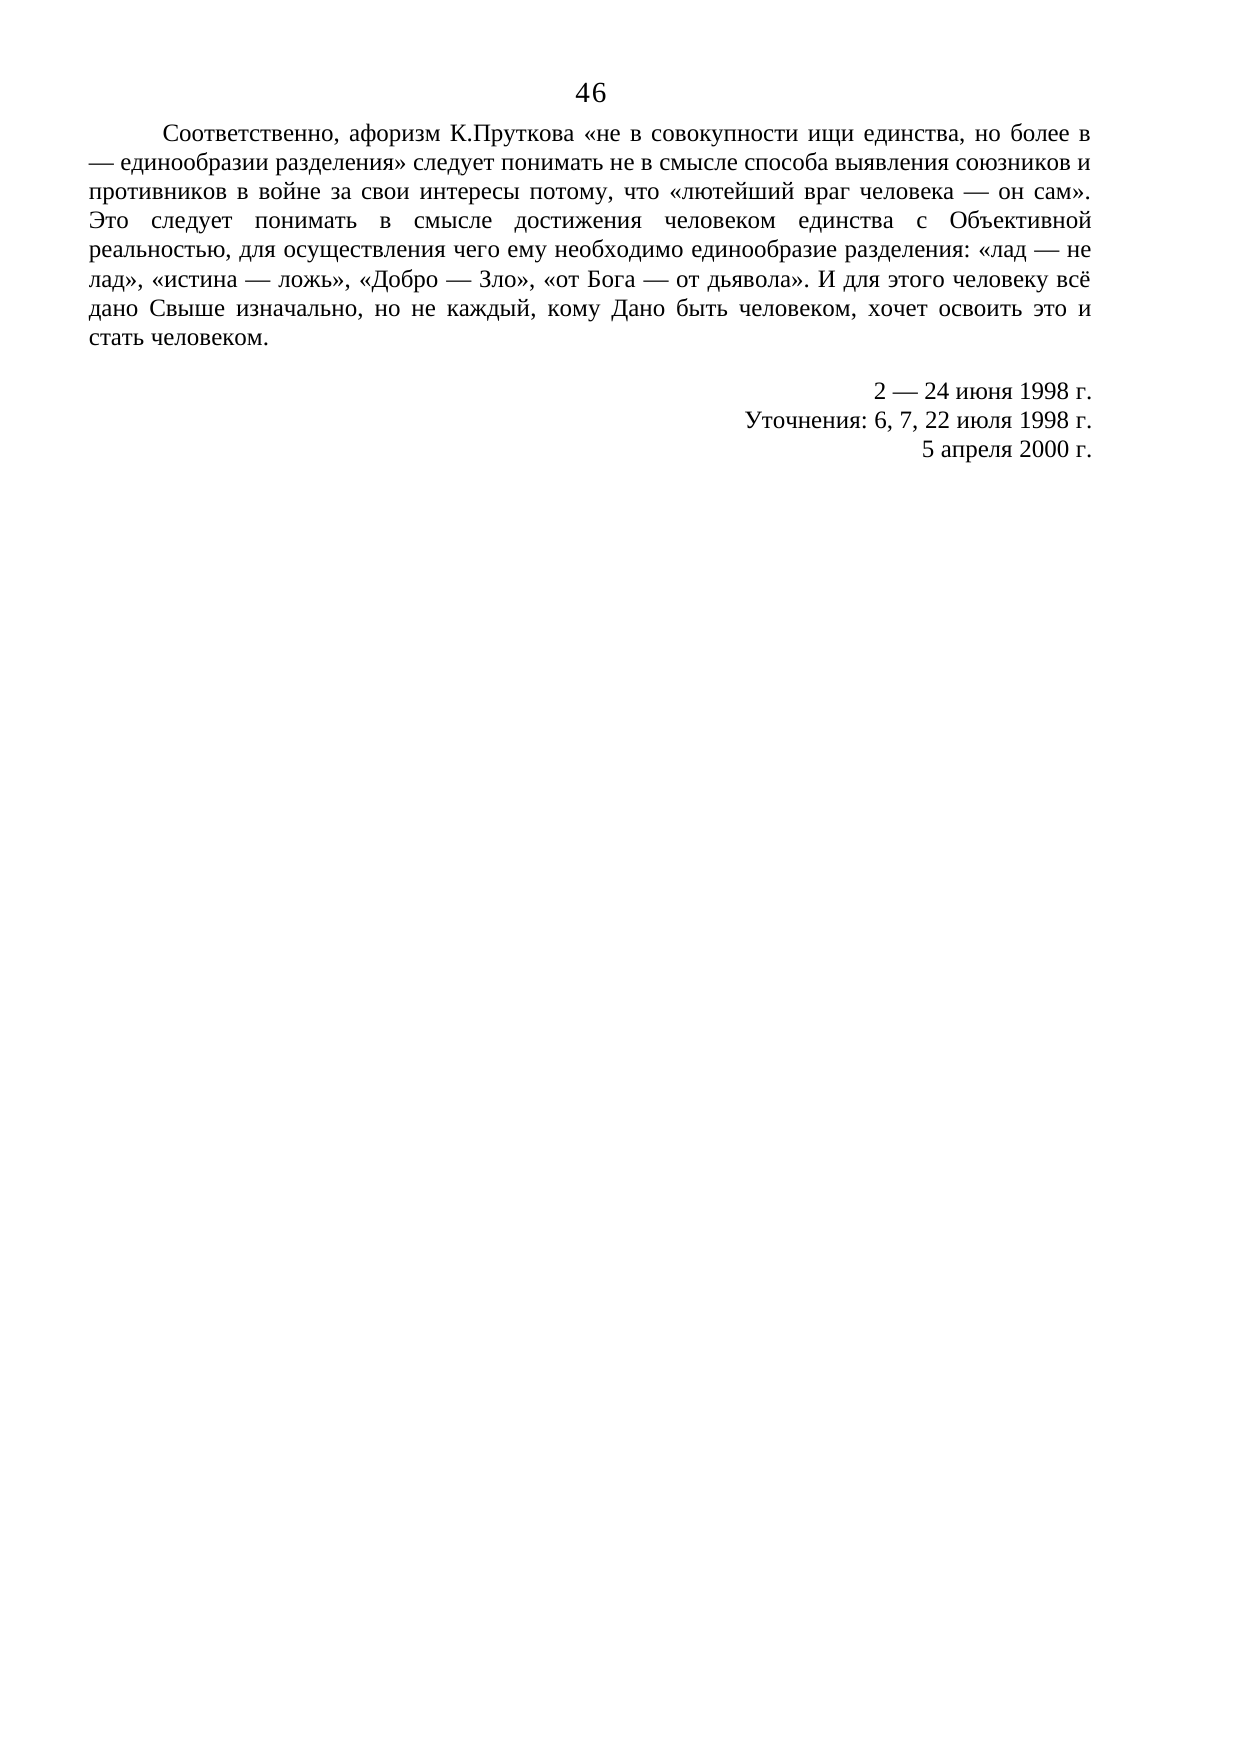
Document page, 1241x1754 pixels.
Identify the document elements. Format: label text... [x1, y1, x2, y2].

text 2 — 24 июня 1998 г. [89, 376, 1092, 405]
text 5 апреля 2000 г. [89, 434, 1092, 463]
text Уточнения: 6, 7, 22 июля 1998 г. [89, 405, 1092, 434]
text Соответственно, афоризм К.Пруткова «не в совокупности ищи единства, но более в — единообразии разделения» следует понимать не в смысле способа выявления союзников и противников в войне за свои интересы потому, что «лютейший враг человека — он сам». Это следует понимать в смысле достижения человеком единства с Объективной реальностью, для осуществления чего ему необходимо единообразие разделения: «лад — не лад», «истина — ложь», «Добро — Зло», «от Бога — от дьявола». И для этого человеку всё дано Свыше изначально, но не каждый, кому Дано быть человеком, хочет освоить это и стать человеком. [89, 118, 1092, 351]
